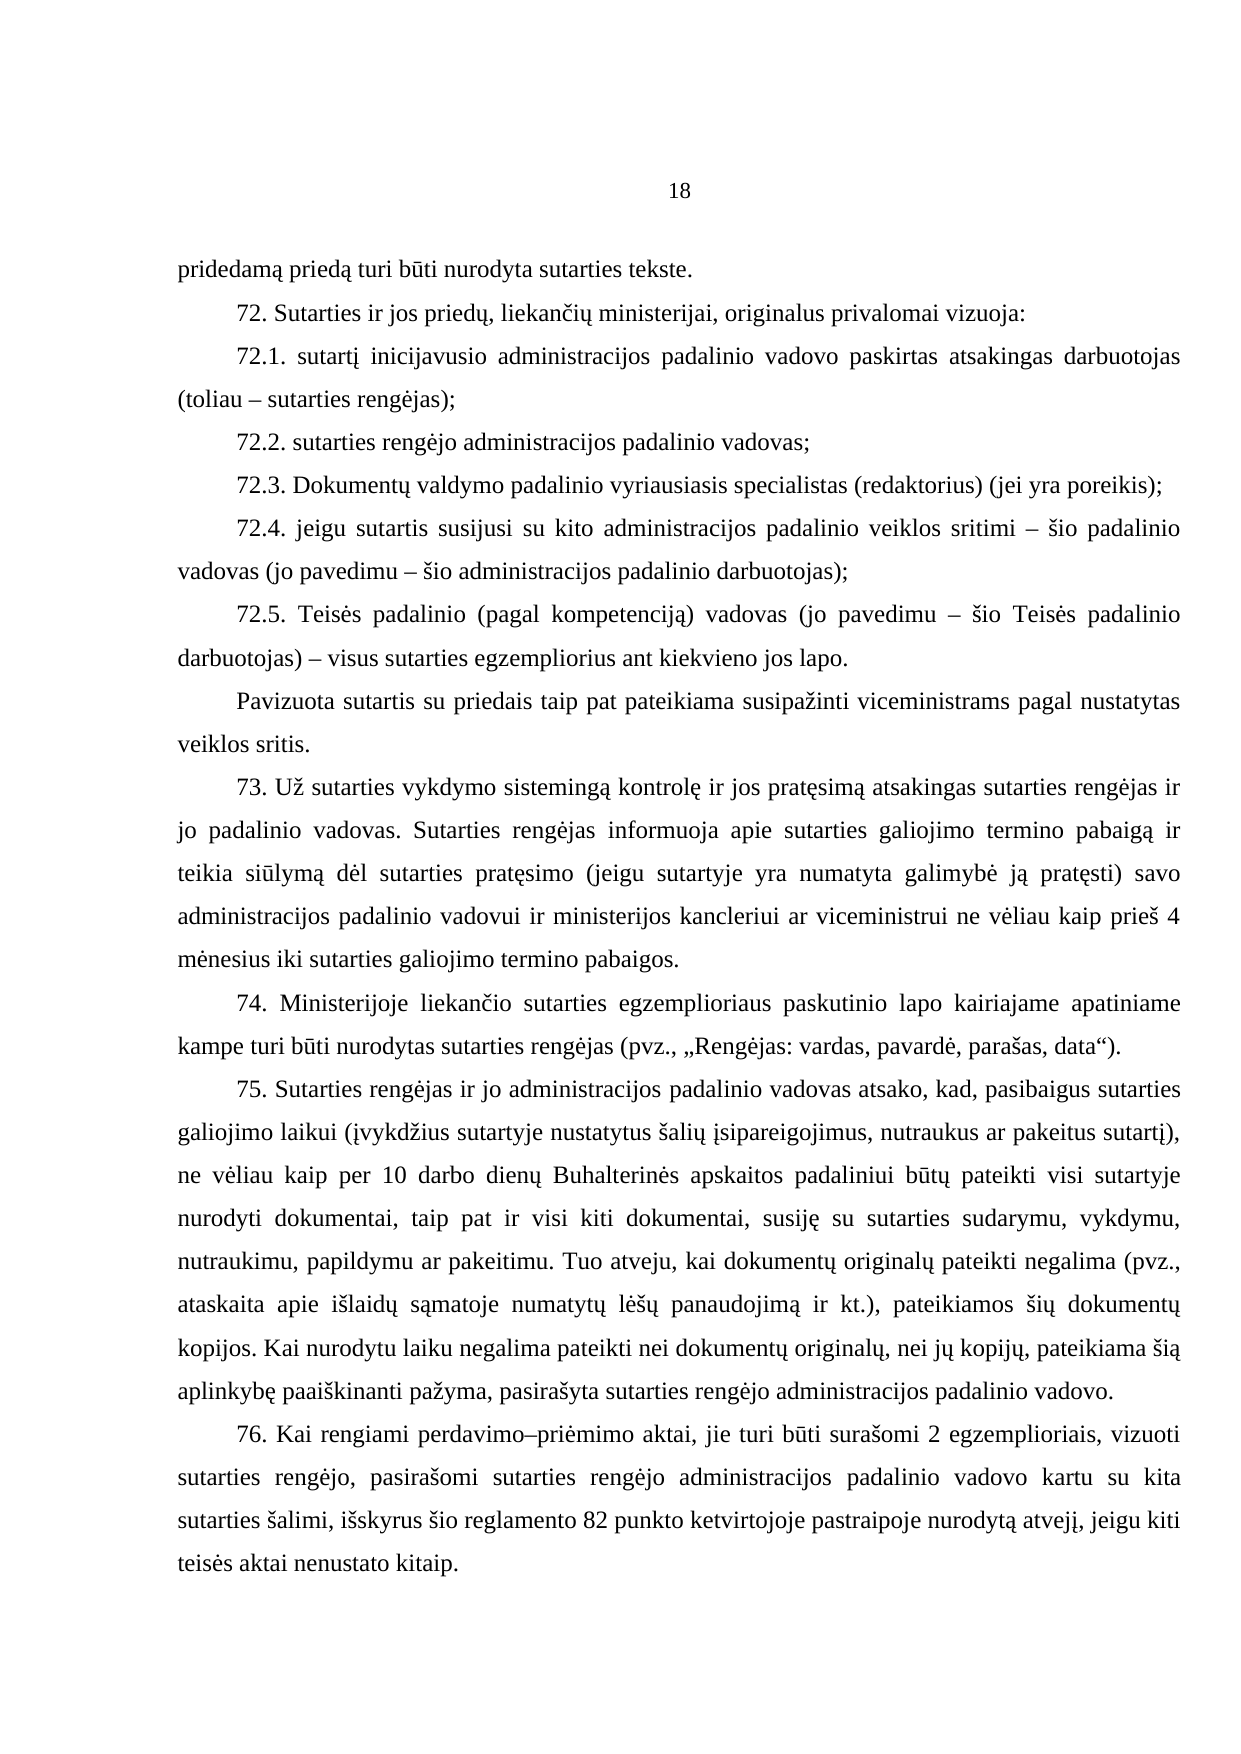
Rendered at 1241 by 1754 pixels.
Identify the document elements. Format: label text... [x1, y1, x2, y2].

text Pavizuota sutartis su priedais taip pat pateikiama susipažinti viceministrams pagal nustatytas veiklos sritis. [177, 686, 1181, 758]
text 74. Ministerijoje liekančio sutarties egzemplioriaus paskutinio lapo kairiajame apatiniame kampe turi būti nurodytas sutarties rengėjas (pvz., „Rengėjas: vardas, pavardė, parašas, data“). [177, 988, 1181, 1059]
text 72. Sutarties ir jos priedų, liekančių ministerijai, originalus privalomai vizuoja: [177, 298, 1181, 326]
text 72.1. sutartį inicijavusio administracijos padalinio vadovo paskirtas atsakingas darbuotojas (toliau – sutarties rengėjas); [177, 341, 1181, 413]
text 72.4. jeigu sutartis susijusi su kito administracijos padalinio veiklos sritimi – šio padalinio vadovas (jo pavedimu – šio administracijos padalinio darbuotojas); [177, 513, 1181, 585]
text 76. Kai rengiami perdavimo–priėmimo aktai, jie turi būti surašomi 2 egzemplioriais, vizuoti sutarties rengėjo, pasirašomi sutarties rengėjo administracijos padalinio vadovo kartu su kita sutarties šalimi, išskyrus šio reglamento 82 punkto ketvirtojoje pastraipoje nurodytą atvejį, jeigu kiti teisės aktai nenustato kitaip. [177, 1419, 1181, 1577]
text 75. Sutarties rengėjas ir jo administracijos padalinio vadovas atsako, kad, pasibaigus sutarties galiojimo laikui (įvykdžius sutartyje nustatytus šalių įsipareigojimus, nutraukus ar pakeitus sutartį), ne vėliau kaip per 10 darbo dienų Buhalterinės apskaitos padaliniui būtų pateikti visi sutartyje nurodyti dokumentai, taip pat ir visi kiti dokumentai, susiję su sutarties sudarymu, vykdymu, nutraukimu, papildymu ar pakeitimu. Tuo atveju, kai dokumentų originalų pateikti negalima (pvz., ataskaita apie išlaidų sąmatoje numatytų lėšų panaudojimą ir kt.), pateikiamos šių dokumentų kopijos. Kai nurodytu laiku negalima pateikti nei dokumentų originalų, nei jų kopijų, pateikiama šią aplinkybę paaiškinanti pažyma, pasirašyta sutarties rengėjo administracijos padalinio vadovo. [177, 1074, 1181, 1404]
text 72.5. Teisės padalinio (pagal kompetenciją) vadovas (jo pavedimu – šio Teisės padalinio darbuotojas) – visus sutarties egzempliorius ant kiekvieno jos lapo. [177, 599, 1181, 671]
text 72.3. Dokumentų valdymo padalinio vyriausiasis specialistas (redaktorius) (jei yra poreikis); [177, 470, 1181, 499]
text 72.2. sutarties rengėjo administracijos padalinio vadovas; [177, 427, 1181, 456]
text 73. Už sutarties vykdymo sistemingą kontrolę ir jos pratęsimą atsakingas sutarties rengėjas ir jo padalinio vadovas. Sutarties rengėjas informuoja apie sutarties galiojimo termino pabaigą ir teikia siūlymą dėl sutarties pratęsimo (jeigu sutartyje yra numatyta galimybė ją pratęsti) savo administracijos padalinio vadovui ir ministerijos kancleriui ar viceministrui ne vėliau kaip prieš 4 mėnesius iki sutarties galiojimo termino pabaigos. [177, 772, 1181, 973]
text pridedamą priedą turi būti nurodyta sutarties tekste. [177, 254, 1181, 283]
